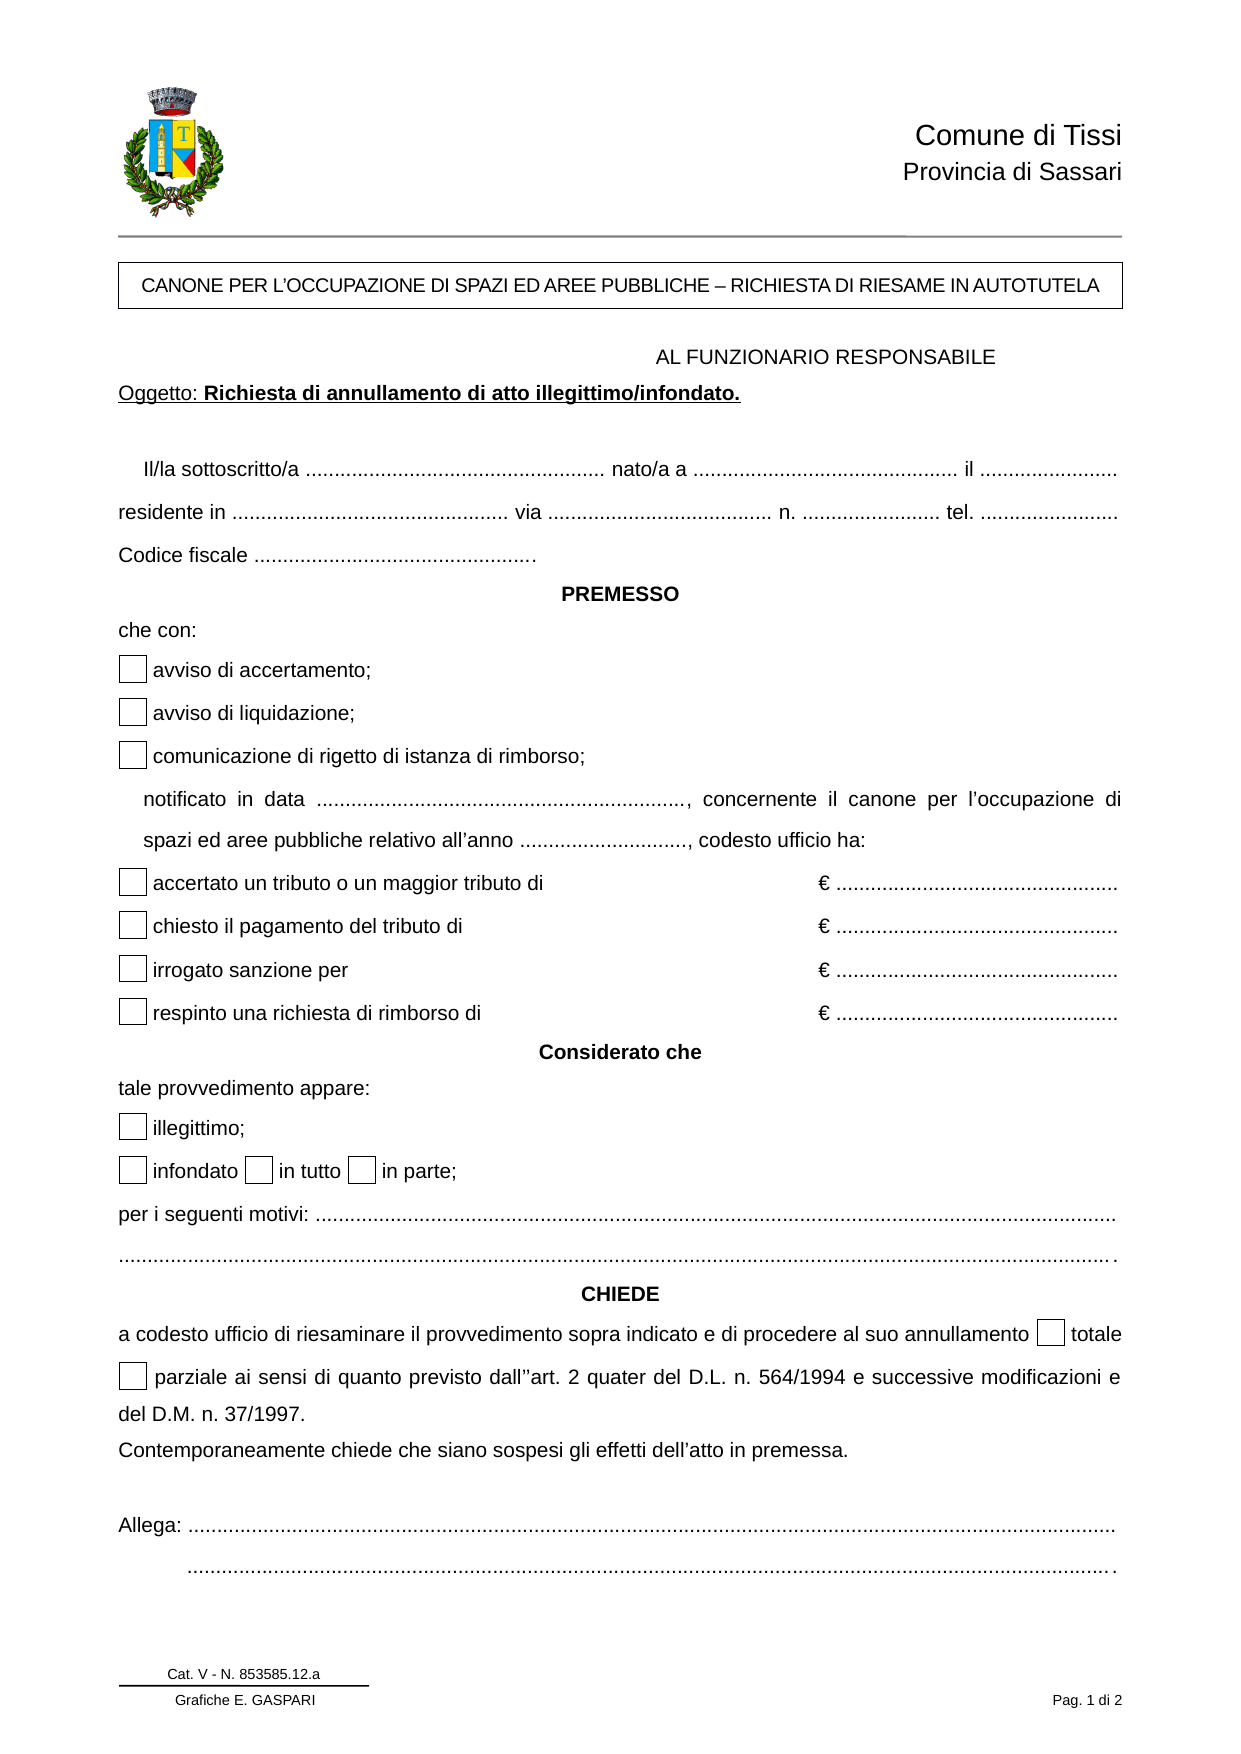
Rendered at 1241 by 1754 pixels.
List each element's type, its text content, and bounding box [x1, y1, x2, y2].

text PREMESSO [118, 582, 1122, 606]
text Provincia di Sassari [224, 157, 1122, 185]
text Codice fiscale ................................................. [118, 539, 1122, 568]
text AL FUNZIONARIO RESPONSABILE [656, 345, 1122, 369]
text infondato in tutto in parte; [118, 1155, 1122, 1184]
text Considerato che [118, 1040, 1122, 1064]
text Comune di Tissi [224, 118, 1122, 152]
picture [122, 87, 224, 219]
text chiesto il pagamento del tributo di € ................................................. [147, 911, 1122, 939]
text per i seguenti motivi: ........................................................................................................................................... ............................................................................................................................................................................. [118, 1198, 1122, 1267]
text notificato in data ................................................................, concernente il canone per l’occupazione di spazi ed aree pubbliche relativo all’anno ............................., codesto ufficio ha: [143, 783, 1122, 853]
text illegittimo; [118, 1112, 1122, 1141]
text tale provvedimento appare: [118, 1076, 1122, 1100]
table_header CANONE PER L’OCCUPAZIONE DI SPAZI ED AREE PUBBLICHE – RICHIESTA DI RIESAME IN AUTOTUTELA [119, 263, 1122, 308]
text CHIEDE [118, 1282, 1122, 1306]
text Allega: ................................................................................................................................................................. ................................................................................................................................................................. [118, 1509, 1122, 1579]
text Oggetto: Richiesta di annullamento di atto illegittimo/infondato. [118, 381, 1122, 405]
text respinto una richiesta di rimborso di € ................................................. [118, 997, 1122, 1026]
text residente in ................................................ via ....................................... n. ........................ tel. ........................ [118, 496, 1122, 525]
text a codesto ufficio di riesaminare il provvedimento sopra indicato e di procedere al suo annullamento totale parziale ai sensi di quanto previsto dall’’art. 2 quater del D.L. n. 564/1994 e successive modificazioni e del D.M. n. 37/1997. [118, 1318, 1122, 1426]
text accertato un tributo o un maggior tributo di € ................................................. [118, 867, 1122, 896]
text Contemporaneamente chiede che siano sospesi gli effetti dell’atto in premessa. [118, 1438, 1122, 1462]
text avviso di liquidazione; [118, 697, 1122, 726]
text Il/la sottoscritto/a .................................................... nato/a a .............................................. il ........................ [118, 453, 1122, 482]
text irrogato sanzione per € ................................................. [118, 954, 1122, 982]
text avviso di accertamento; [118, 654, 1122, 683]
text comunicazione di rigetto di istanza di rimborso; [118, 740, 1122, 769]
text che con: [118, 618, 1122, 642]
